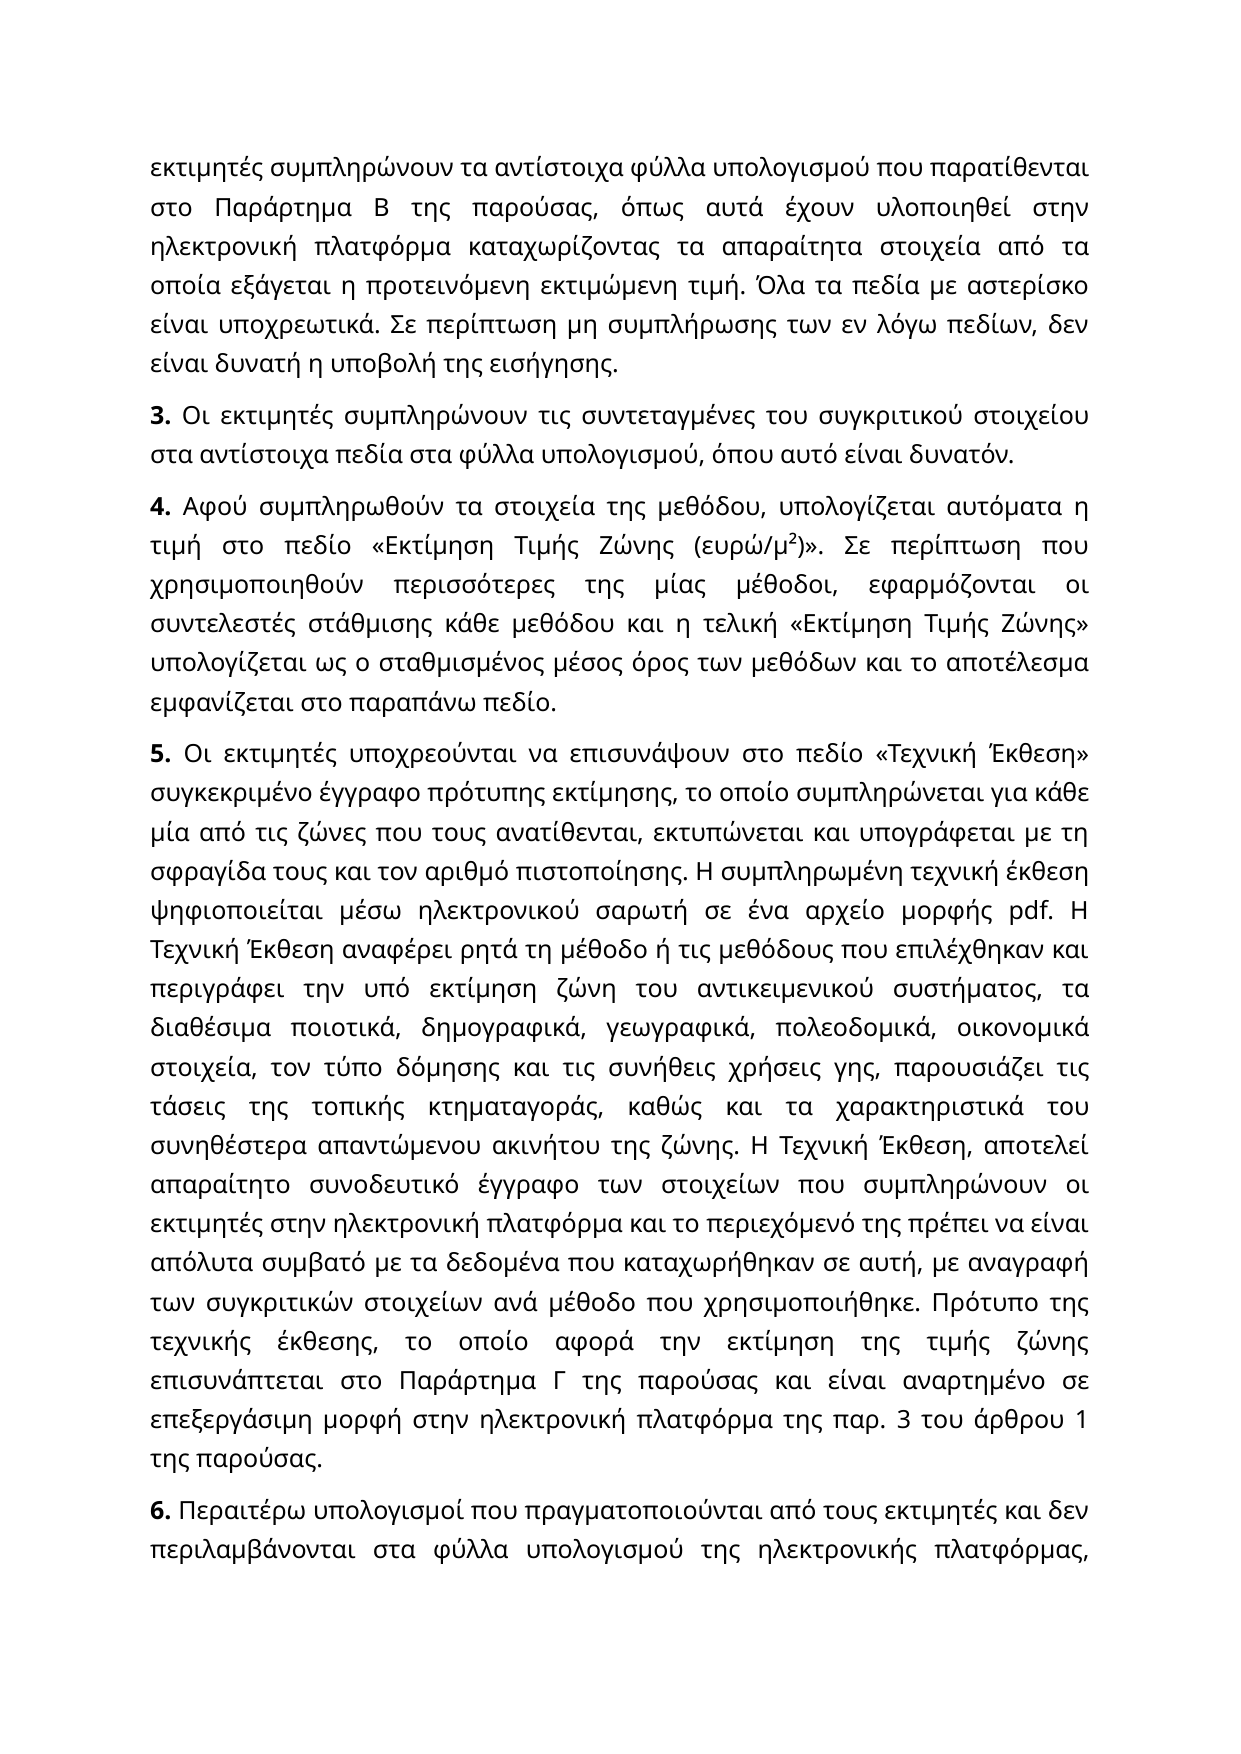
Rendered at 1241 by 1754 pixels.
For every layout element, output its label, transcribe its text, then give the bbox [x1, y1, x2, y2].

text 6. Περαιτέρω υπολογισμοί που πραγματοποιούνται από τους εκτιμητές και δεν περιλαμβάνονται στα φύλλα υπολογισμού της ηλεκτρονικής πλατφόρμας, [150, 1492, 1090, 1566]
text 4. Αφού συμπληρωθούν τα στοιχεία της μεθόδου, υπολογίζεται αυτόματα η τιμή στο πεδίο «Εκτίμηση Τιμής Ζώνης (ευρώ/μ²)». Σε περίπτωση που χρησιμοποιηθούν περισσότερες της μίας μέθοδοι, εφαρμόζονται οι συντελεστές στάθμισης κάθε μεθόδου και η τελική «Εκτίμηση Τιμής Ζώνης» υπολογίζεται ως ο σταθμισμένος μέσος όρος των μεθόδων και το αποτέλεσμα εμφανίζεται στο παραπάνω πεδίο. [150, 488, 1090, 718]
text εκτιμητές συμπληρώνουν τα αντίστοιχα φύλλα υπολογισμού που παρατίθενται στο Παράρτημα Β της παρούσας, όπως αυτά έχουν υλοποιηθεί στην ηλεκτρονική πλατφόρμα καταχωρίζοντας τα απαραίτητα στοιχεία από τα οποία εξάγεται η προτεινόμενη εκτιμώμενη τιμή. Όλα τα πεδία με αστερίσκο είναι υποχρεωτικά. Σε περίπτωση μη συμπλήρωσης των εν λόγω πεδίων, δεν είναι δυνατή η υποβολή της εισήγησης. [150, 150, 1090, 380]
text 5. Οι εκτιμητές υποχρεούνται να επισυνάψουν στο πεδίο «Τεχνική Έκθεση» συγκεκριμένο έγγραφο πρότυπης εκτίμησης, το οποίο συμπληρώνεται για κάθε μία από τις ζώνες που τους ανατίθενται, εκτυπώνεται και υπογράφεται με τη σφραγίδα τους και τον αριθμό πιστοποίησης. Η συμπληρωμένη τεχνική έκθεση ψηφιοποιείται μέσω ηλεκτρονικού σαρωτή σε ένα αρχείο μορφής pdf. Η Τεχνική Έκθεση αναφέρει ρητά τη μέθοδο ή τις μεθόδους που επιλέχθηκαν και περιγράφει την υπό εκτίμηση ζώνη του αντικειμενικού συστήματος, τα διαθέσιμα ποιοτικά, δημογραφικά, γεωγραφικά, πολεοδομικά, οικονομικά στοιχεία, τον τύπο δόμησης και τις συνήθεις χρήσεις γης, παρουσιάζει τις τάσεις της τοπικής κτηματαγοράς, καθώς και τα χαρακτηριστικά του συνηθέστερα απαντώμενου ακινήτου της ζώνης. Η Τεχνική Έκθεση, αποτελεί απαραίτητο συνοδευτικό έγγραφο των στοιχείων που συμπληρώνουν οι εκτιμητές στην ηλεκτρονική πλατφόρμα και το περιεχόμενό της πρέπει να είναι απόλυτα συμβατό με τα δεδομένα που καταχωρήθηκαν σε αυτή, με αναγραφή των συγκριτικών στοιχείων ανά μέθοδο που χρησιμοποιήθηκε. Πρότυπο της τεχνικής έκθεσης, το οποίο αφορά την εκτίμηση της τιμής ζώνης επισυνάπτεται στο Παράρτημα Γ της παρούσας και είναι αναρτημένο σε επεξεργάσιμη μορφή στην ηλεκτρονική πλατφόρμα της παρ. 3 του άρθρου 1 της παρούσας. [150, 736, 1090, 1475]
text 3. Οι εκτιμητές συμπληρώνουν τις συντεταγμένες του συγκριτικού στοιχείου στα αντίστοιχα πεδία στα φύλλα υπολογισμού, όπου αυτό είναι δυνατόν. [150, 397, 1090, 471]
